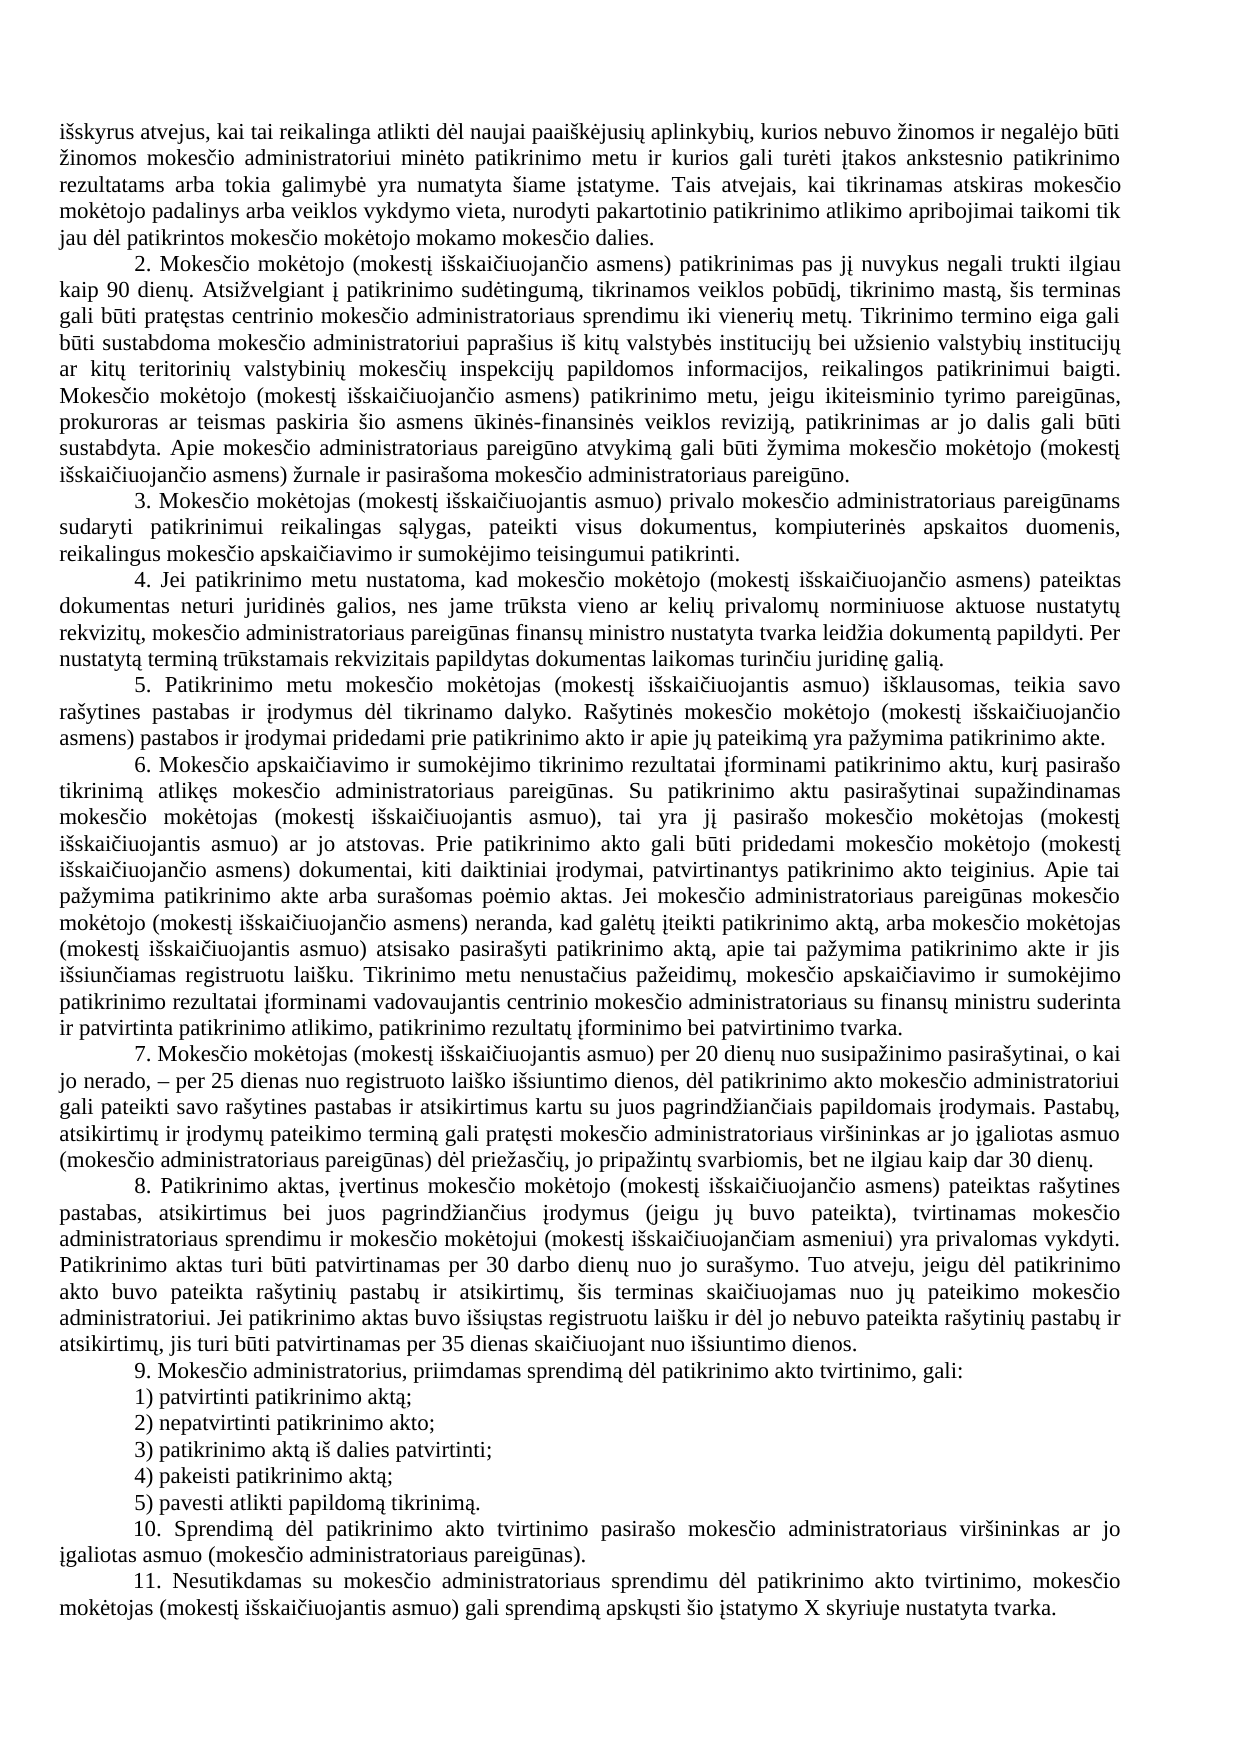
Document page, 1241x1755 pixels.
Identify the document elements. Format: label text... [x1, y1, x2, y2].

text 4. Jei patikrinimo metu nustatoma, kad mokesčio mokėtojo (mokestį išskaičiuojančio asmens) pateiktas dokumentas neturi juridinės galios, nes jame trūksta vieno ar kelių privalomų norminiuose aktuose nustatytų rekvizitų, mokesčio administratoriaus pareigūnas finansų ministro nustatyta tvarka leidžia dokumentą papildyti. Per nustatytą terminą trūkstamais rekvizitais papildytas dokumentas laikomas turinčiu juridinę galią. [59, 566, 1122, 672]
text išskyrus atvejus, kai tai reikalinga atlikti dėl naujai paaiškėjusių aplinkybių, kurios nebuvo žinomos ir negalėjo būti žinomos mokesčio administratoriui minėto patikrinimo metu ir kurios gali turėti įtakos ankstesnio patikrinimo rezultatams arba tokia galimybė yra numatyta šiame įstatyme. Tais atvejais, kai tikrinamas atskiras mokesčio mokėtojo padalinys arba veiklos vykdymo vieta, nurodyti pakartotinio patikrinimo atlikimo apribojimai taikomi tik jau dėl patikrintos mokesčio mokėtojo mokamo mokesčio dalies. [59, 118, 1122, 250]
text 4) pakeisti patikrinimo aktą; [59, 1462, 1122, 1488]
text 2) nepatvirtinti patikrinimo akto; [59, 1409, 1122, 1436]
text 3) patikrinimo aktą iš dalies patvirtinti; [59, 1436, 1122, 1462]
text 9. Mokesčio administratorius, priimdamas sprendimą dėl patikrinimo akto tvirtinimo, gali: [59, 1357, 1122, 1383]
text 10. Sprendimą dėl patikrinimo akto tvirtinimo pasirašo mokesčio administratoriaus viršininkas ar jo įgaliotas asmuo (mokesčio administratoriaus pareigūnas). [59, 1515, 1122, 1568]
text 3. Mokesčio mokėtojas (mokestį išskaičiuojantis asmuo) privalo mokesčio administratoriaus pareigūnams sudaryti patikrinimui reikalingas sąlygas, pateikti visus dokumentus, kompiuterinės apskaitos duomenis, reikalingus mokesčio apskaičiavimo ir sumokėjimo teisingumui patikrinti. [59, 487, 1122, 566]
text 6. Mokesčio apskaičiavimo ir sumokėjimo tikrinimo rezultatai įforminami patikrinimo aktu, kurį pasirašo tikrinimą atlikęs mokesčio administratoriaus pareigūnas. Su patikrinimo aktu pasirašytinai supažindinamas mokesčio mokėtojas (mokestį išskaičiuojantis asmuo), tai yra jį pasirašo mokesčio mokėtojas (mokestį išskaičiuojantis asmuo) ar jo atstovas. Prie patikrinimo akto gali būti pridedami mokesčio mokėtojo (mokestį išskaičiuojančio asmens) dokumentai, kiti daiktiniai įrodymai, patvirtinantys patikrinimo akto teiginius. Apie tai pažymima patikrinimo akte arba surašomas poėmio aktas. Jei mokesčio administratoriaus pareigūnas mokesčio mokėtojo (mokestį išskaičiuojančio asmens) neranda, kad galėtų įteikti patikrinimo aktą, arba mokesčio mokėtojas (mokestį išskaičiuojantis asmuo) atsisako pasirašyti patikrinimo aktą, apie tai pažymima patikrinimo akte ir jis išsiunčiamas registruotu laišku. Tikrinimo metu nenustačius pažeidimų, mokesčio apskaičiavimo ir sumokėjimo patikrinimo rezultatai įforminami vadovaujantis centrinio mokesčio administratoriaus su finansų ministru suderinta ir patvirtinta patikrinimo atlikimo, patikrinimo rezultatų įforminimo bei patvirtinimo tvarka. [59, 751, 1122, 1041]
text 11. Nesutikdamas su mokesčio administratoriaus sprendimu dėl patikrinimo akto tvirtinimo, mokesčio mokėtojas (mokestį išskaičiuojantis asmuo) gali sprendimą apskųsti šio įstatymo X skyriuje nustatyta tvarka. [59, 1568, 1122, 1620]
text 5) pavesti atlikti papildomą tikrinimą. [59, 1488, 1122, 1515]
text 2. Mokesčio mokėtojo (mokestį išskaičiuojančio asmens) patikrinimas pas jį nuvykus negali trukti ilgiau kaip 90 dienų. Atsižvelgiant į patikrinimo sudėtingumą, tikrinamos veiklos pobūdį, tikrinimo mastą, šis terminas gali būti pratęstas centrinio mokesčio administratoriaus sprendimu iki vienerių metų. Tikrinimo termino eiga gali būti sustabdoma mokesčio administratoriui paprašius iš kitų valstybės institucijų bei užsienio valstybių institucijų ar kitų teritorinių valstybinių mokesčių inspekcijų papildomos informacijos, reikalingos patikrinimui baigti. Mokesčio mokėtojo (mokestį išskaičiuojančio asmens) patikrinimo metu, jeigu ikiteisminio tyrimo pareigūnas, prokuroras ar teismas paskiria šio asmens ūkinės-finansinės veiklos reviziją, patikrinimas ar jo dalis gali būti sustabdyta. Apie mokesčio administratoriaus pareigūno atvykimą gali būti žymima mokesčio mokėtojo (mokestį išskaičiuojančio asmens) žurnale ir pasirašoma mokesčio administratoriaus pareigūno. [59, 250, 1122, 487]
text 1) patvirtinti patikrinimo aktą; [59, 1383, 1122, 1409]
text 8. Patikrinimo aktas, įvertinus mokesčio mokėtojo (mokestį išskaičiuojančio asmens) pateiktas rašytines pastabas, atsikirtimus bei juos pagrindžiančius įrodymus (jeigu jų buvo pateikta), tvirtinamas mokesčio administratoriaus sprendimu ir mokesčio mokėtojui (mokestį išskaičiuojančiam asmeniui) yra privalomas vykdyti. Patikrinimo aktas turi būti patvirtinamas per 30 darbo dienų nuo jo surašymo. Tuo atveju, jeigu dėl patikrinimo akto buvo pateikta rašytinių pastabų ir atsikirtimų, šis terminas skaičiuojamas nuo jų pateikimo mokesčio administratoriui. Jei patikrinimo aktas buvo išsiųstas registruotu laišku ir dėl jo nebuvo pateikta rašytinių pastabų ir atsikirtimų, jis turi būti patvirtinamas per 35 dienas skaičiuojant nuo išsiuntimo dienos. [59, 1172, 1122, 1357]
text 5. Patikrinimo metu mokesčio mokėtojas (mokestį išskaičiuojantis asmuo) išklausomas, teikia savo rašytines pastabas ir įrodymus dėl tikrinamo dalyko. Rašytinės mokesčio mokėtojo (mokestį išskaičiuojančio asmens) pastabos ir įrodymai pridedami prie patikrinimo akto ir apie jų pateikimą yra pažymima patikrinimo akte. [59, 672, 1122, 751]
text 7. Mokesčio mokėtojas (mokestį išskaičiuojantis asmuo) per 20 dienų nuo susipažinimo pasirašytinai, o kai jo nerado, – per 25 dienas nuo registruoto laiško išsiuntimo dienos, dėl patikrinimo akto mokesčio administratoriui gali pateikti savo rašytines pastabas ir atsikirtimus kartu su juos pagrindžiančiais papildomais įrodymais. Pastabų, atsikirtimų ir įrodymų pateikimo terminą gali pratęsti mokesčio administratoriaus viršininkas ar jo įgaliotas asmuo (mokesčio administratoriaus pareigūnas) dėl priežasčių, jo pripažintų svarbiomis, bet ne ilgiau kaip dar 30 dienų. [59, 1041, 1122, 1172]
